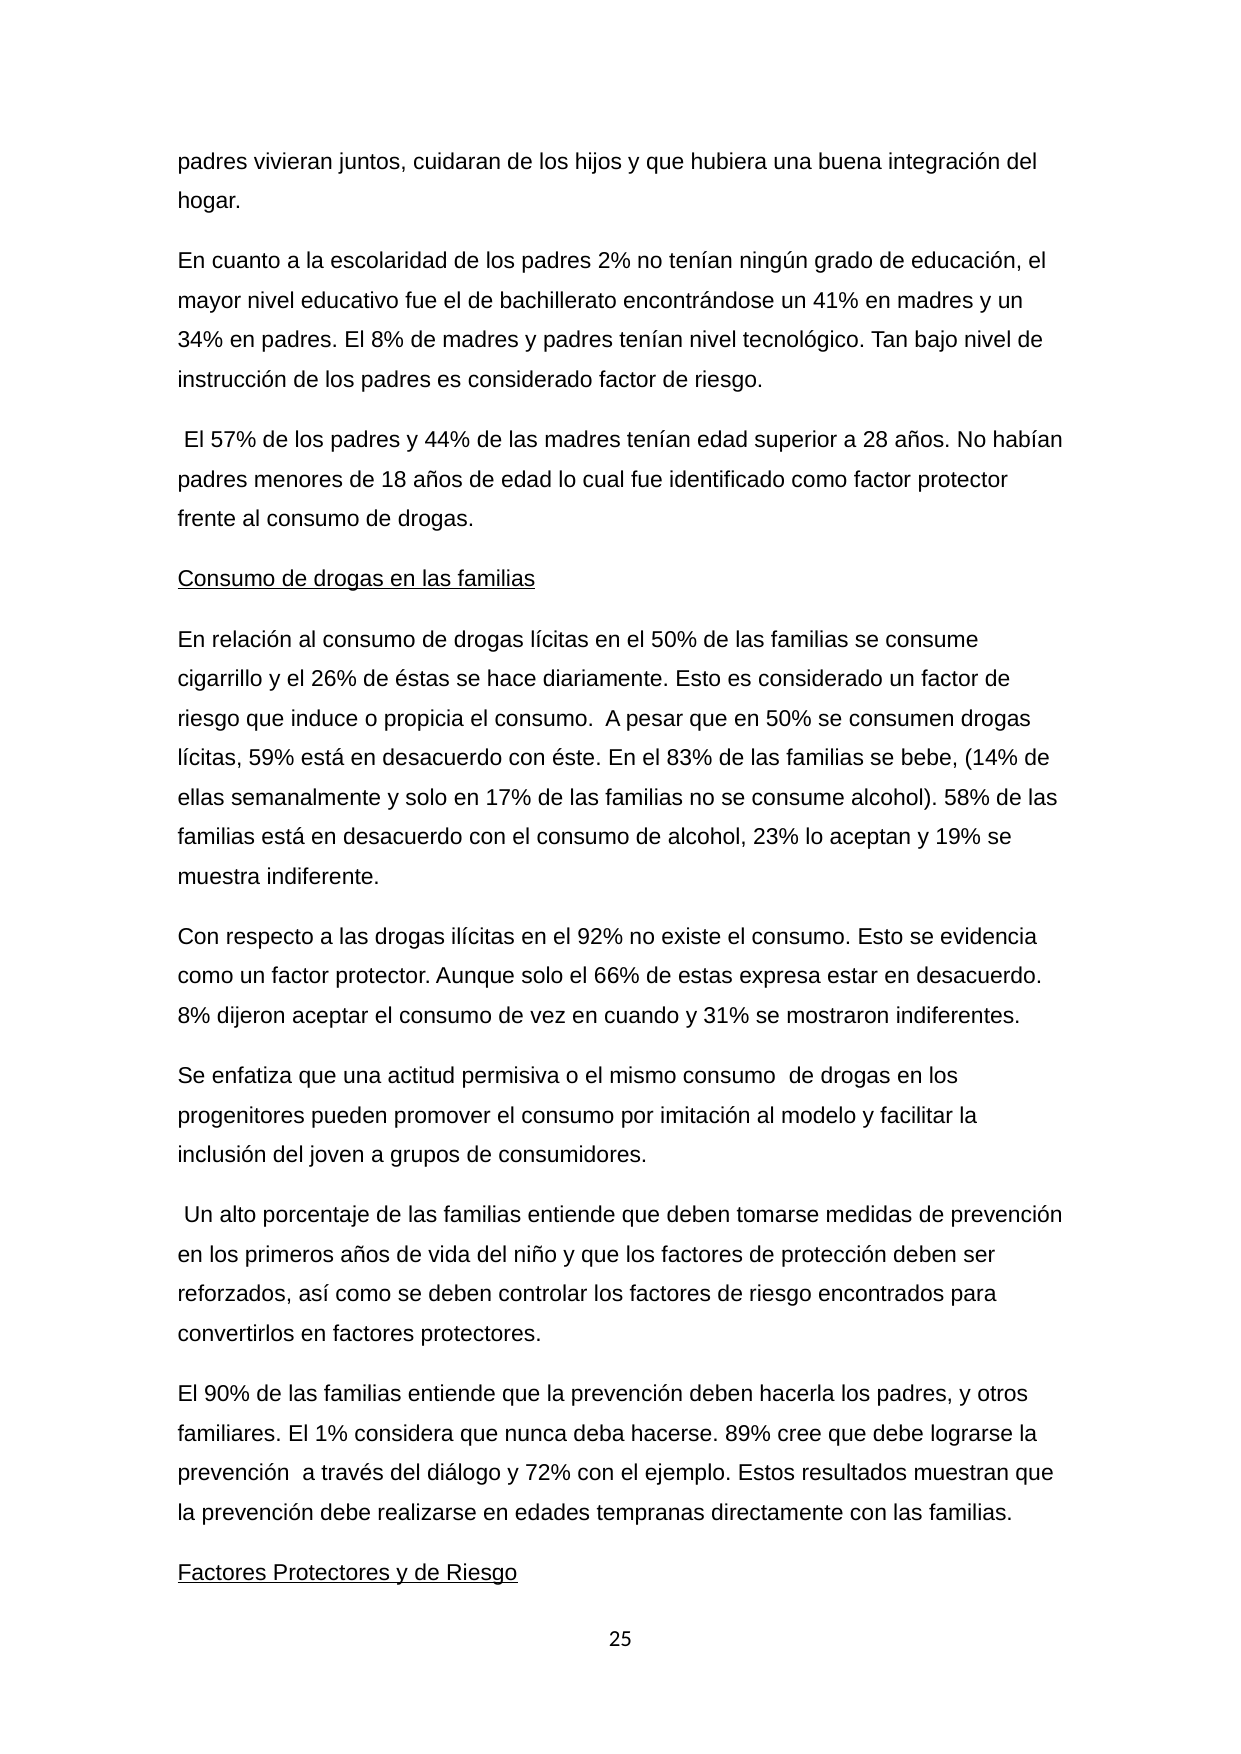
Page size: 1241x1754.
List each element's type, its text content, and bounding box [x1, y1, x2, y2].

text Un alto porcentaje de las familias entiende que deben tomarse medidas de prevención en los primeros años de vida del niño y que los factores de protección deben ser reforzados, así como se deben controlar los factores de riesgo encontrados para convertirlos en factores protectores. [177, 1201, 1063, 1346]
text El 90% de las familias entiende que la prevención deben hacerla los padres, y otros familiares. El 1% considera que nunca deba hacerse. 89% cree que debe lograrse la prevención a través del diálogo y 72% con el ejemplo. Estos resultados muestran que la prevención debe realizarse en edades tempranas directamente con las familias. [177, 1380, 1063, 1525]
text El 57% de los padres y 44% de las madres tenían edad superior a 28 años. No habían padres menores de 18 años de edad lo cual fue identificado como factor protector frente al consumo de drogas. [177, 426, 1063, 531]
text Con respecto a las drogas ilícitas en el 92% no existe el consumo. Esto se evidencia como un factor protector. Aunque solo el 66% de estas expresa estar en desacuerdo. 8% dijeron aceptar el consumo de vez en cuando y 31% se mostraron indiferentes. [177, 923, 1063, 1028]
text Consumo de drogas en las familias [177, 565, 1063, 592]
text Factores Protectores y de Riesgo [177, 1559, 1063, 1585]
text padres vivieran juntos, cuidaran de los hijos y que hubiera una buena integración del hogar. [177, 148, 1063, 213]
text En relación al consumo de drogas lícitas en el 50% de las familias se consume cigarrillo y el 26% de éstas se hace diariamente. Esto es considerado un factor de riesgo que induce o propicia el consumo. A pesar que en 50% se consumen drogas lícitas, 59% está en desacuerdo con éste. En el 83% de las familias se bebe, (14% de ellas semanalmente y solo en 17% de las familias no se consume alcohol). 58% de las familias está en desacuerdo con el consumo de alcohol, 23% lo aceptan y 19% se muestra indiferente. [177, 626, 1063, 889]
text En cuanto a la escolaridad de los padres 2% no tenían ningún grado de educación, el mayor nivel educativo fue el de bachillerato encontrándose un 41% en madres y un 34% en padres. El 8% de madres y padres tenían nivel tecnológico. Tan bajo nivel de instrucción de los padres es considerado factor de riesgo. [177, 247, 1063, 392]
text Se enfatiza que una actitud permisiva o el mismo consumo de drogas en los progenitores pueden promover el consumo por imitación al modelo y facilitar la inclusión del joven a grupos de consumidores. [177, 1062, 1063, 1167]
